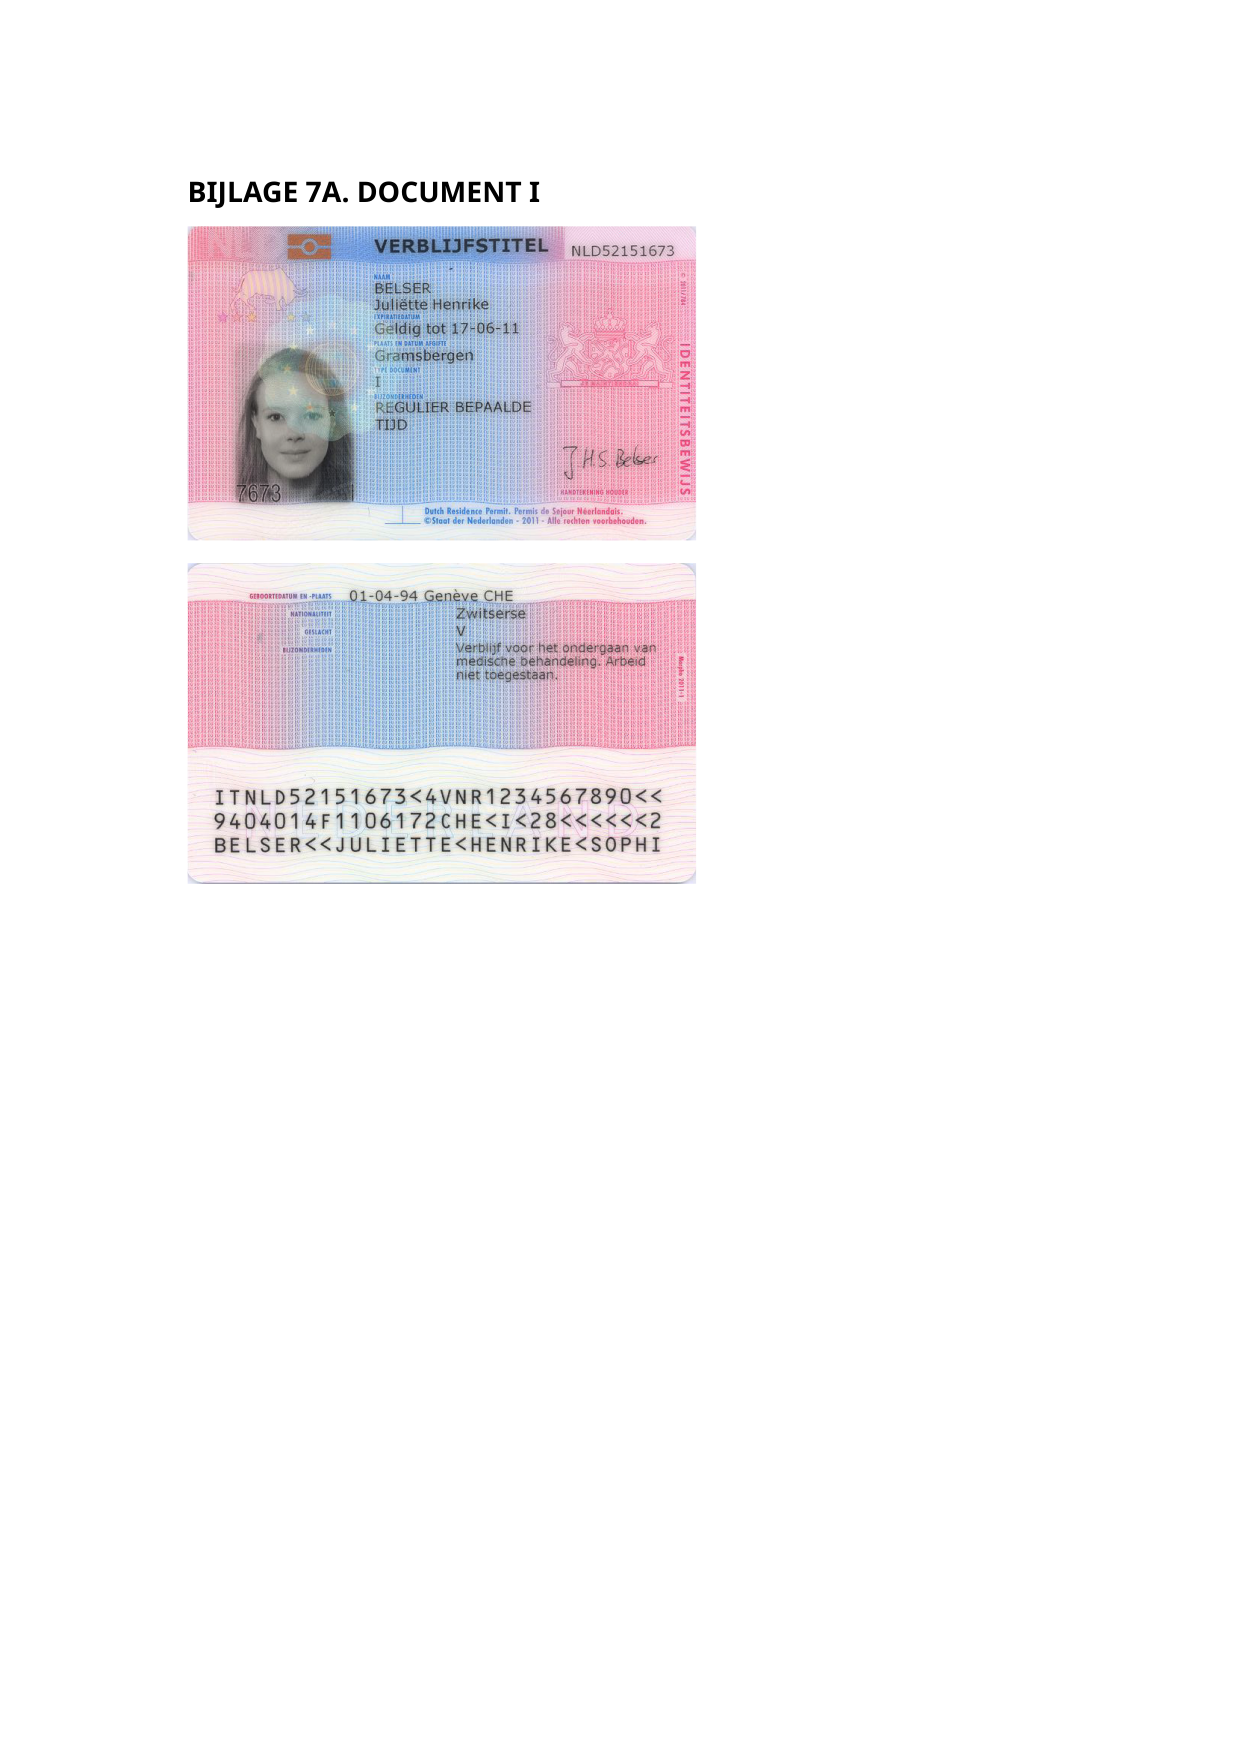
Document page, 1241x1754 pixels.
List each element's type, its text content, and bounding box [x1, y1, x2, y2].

subtitle BIJLAGE 7A. DOCUMENT I [187, 172, 1053, 211]
picture [187, 226, 697, 884]
